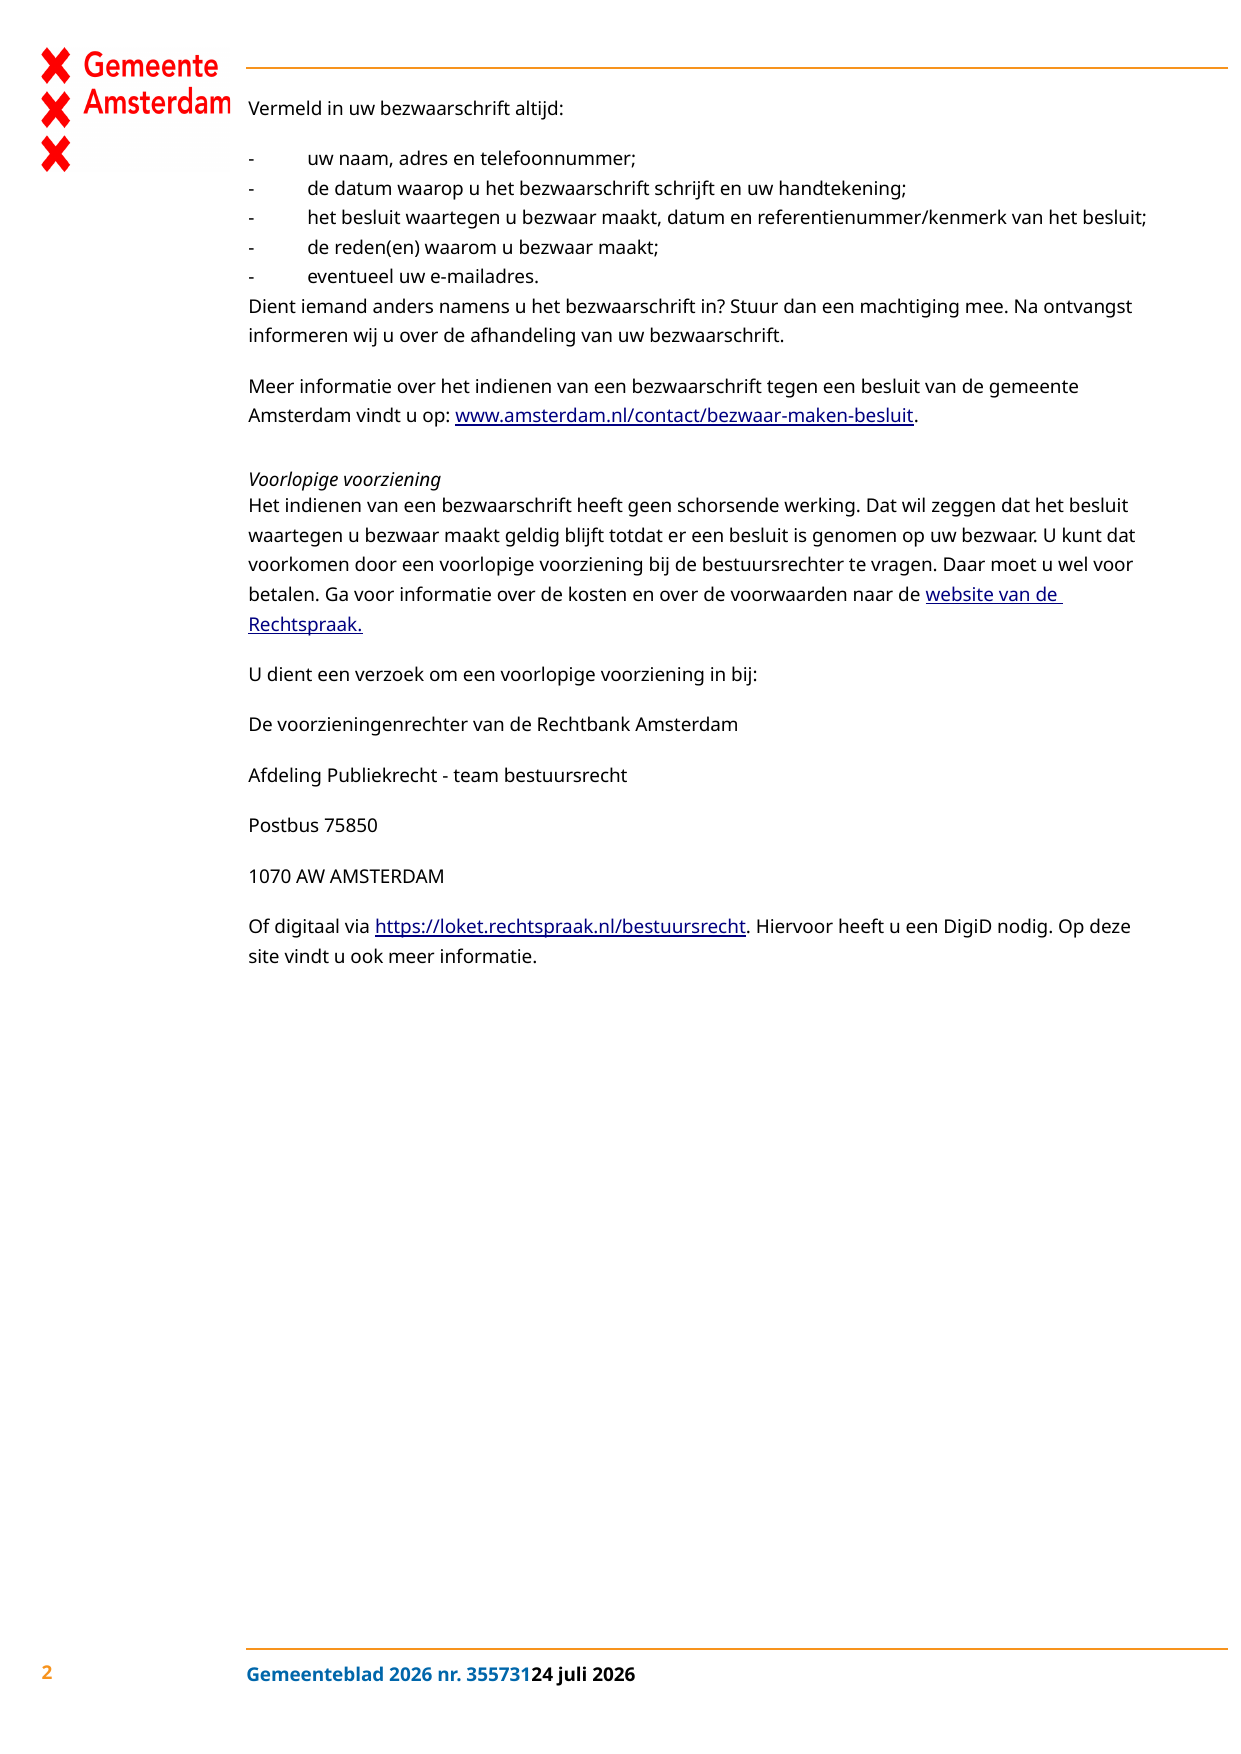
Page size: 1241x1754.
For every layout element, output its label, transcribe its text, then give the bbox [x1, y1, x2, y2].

text Of digitaal via https://loket.rechtspraak.nl/bestuursrecht. Hiervoor heeft u een DigiD nodig. Op deze site vindt u ook meer informatie. [248, 913, 1152, 968]
text Postbus 75850 [248, 812, 1152, 838]
text Afdeling Publiekrecht - team bestuursrecht [248, 762, 1152, 788]
list de reden(en) waarom u bezwaar maakt; [248, 234, 1152, 260]
text De voorzieningenrechter van de Rechtbank Amsterdam [248, 712, 1152, 737]
list de datum waarop u het bezwaarschrift schrijft en uw handtekening; [248, 175, 1152, 201]
picture [41, 47, 231, 172]
text Het indienen van een bezwaarschrift heeft geen schorsende werking. Dat wil zeggen dat het besluit waartegen u bezwaar maakt geldig blijft totdat er een besluit is genomen op uw bezwaar. U kunt dat voorkomen door een voorlopige voorziening bij de bestuursrechter te vragen. Daar moet u wel voor betalen. Ga voor informatie over de kosten en over de voorwaarden naar de website van de Rechtspraak. [248, 492, 1152, 636]
text Meer informatie over het indienen van een bezwaarschrift tegen een besluit van de gemeente Amsterdam vindt u op: www.amsterdam.nl/contact/bezwaar-maken-besluit. [248, 373, 1152, 428]
text 1070 AW AMSTERDAM [248, 863, 1152, 888]
text Dient iemand anders namens u het bezwaarschrift in? Stuur dan een machtiging mee. Na ontvangst informeren wij u over de afhandeling van uw bezwaarschrift. [248, 293, 1152, 348]
text U dient een verzoek om een voorlopige voorziening in bij: [248, 661, 1152, 687]
text Voorlopige voorziening [248, 467, 1152, 492]
list eventueel uw e-mailadres. [248, 263, 1152, 289]
list het besluit waartegen u bezwaar maakt, datum en referentienummer/kenmerk van het besluit; [248, 204, 1152, 230]
list uw naam, adres en telefoonnummer; [248, 145, 1152, 171]
text Vermeld in uw bezwaarschrift altijd: [248, 95, 1152, 121]
